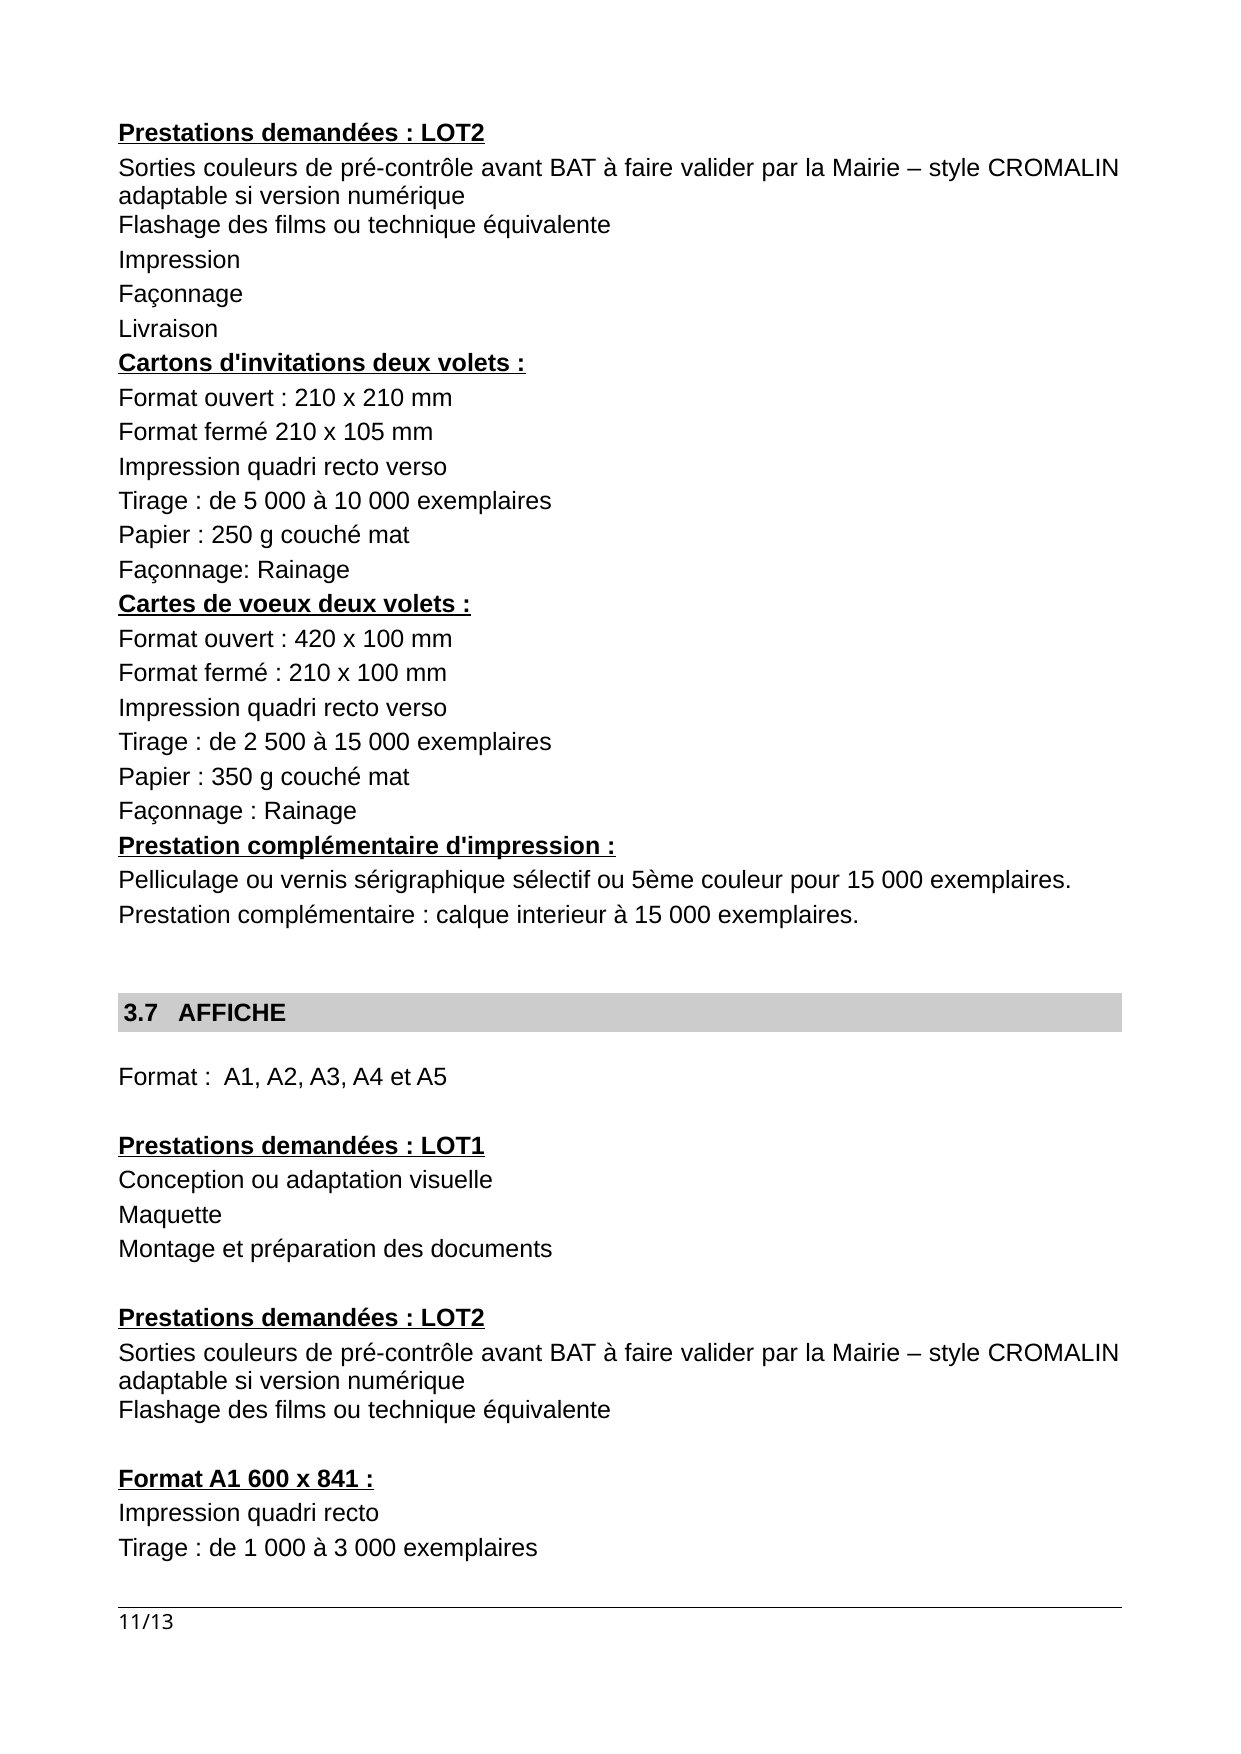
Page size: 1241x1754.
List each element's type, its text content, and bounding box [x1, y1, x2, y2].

text Format ouvert : 210 x 210 mm [118, 382, 1122, 411]
text Prestations demandées : LOT1 [118, 1131, 1122, 1159]
text Impression quadri recto [118, 1498, 1122, 1527]
text Façonnage [118, 279, 1122, 308]
text Tirage : de 5 000 à 10 000 exemplaires [118, 486, 1122, 515]
text Prestation complémentaire : calque interieur à 15 000 exemplaires. [118, 900, 1122, 928]
text Pelliculage ou vernis sérigraphique sélectif ou 5ème couleur pour 15 000 exemplaires. [118, 865, 1122, 894]
text Façonnage : Rainage [118, 796, 1122, 825]
text Cartons d'invitations deux volets : [118, 348, 1122, 377]
text Maquette [118, 1199, 1122, 1228]
text Conception ou adaptation visuelle [118, 1165, 1122, 1194]
text Format ouvert : 420 x 100 mm [118, 624, 1122, 653]
text Tirage : de 2 500 à 15 000 exemplaires [118, 727, 1122, 756]
text Tirage : de 1 000 à 3 000 exemplaires [118, 1533, 1122, 1562]
text Montage et préparation des documents [118, 1234, 1122, 1263]
text Livraison [118, 313, 1122, 342]
text Sorties couleurs de pré-contrôle avant BAT à faire valider par la Mairie – style CROMALIN adaptable si version numérique [118, 153, 1122, 210]
text Cartes de voeux deux volets : [118, 589, 1122, 618]
text Flashage des films ou technique équivalente [118, 1395, 1122, 1424]
text Papier : 250 g couché mat [118, 520, 1122, 549]
text Impression [118, 244, 1122, 273]
text Papier : 350 g couché mat [118, 762, 1122, 791]
text Format fermé 210 x 105 mm [118, 417, 1122, 446]
text Impression quadri recto verso [118, 693, 1122, 722]
text Format A1 600 x 841 : [118, 1464, 1122, 1493]
text Format fermé : 210 x 100 mm [118, 658, 1122, 687]
text Sorties couleurs de pré-contrôle avant BAT à faire valider par la Mairie – style CROMALIN adaptable si version numérique [118, 1337, 1122, 1395]
text Impression quadri recto verso [118, 451, 1122, 480]
text Façonnage: Rainage [118, 555, 1122, 584]
subtitle 3.7 AFFICHE [120, 996, 1120, 1030]
text Flashage des films ou technique équivalente [118, 210, 1122, 239]
text Prestation complémentaire d'impression : [118, 831, 1122, 859]
text Prestations demandées : LOT2 [118, 1303, 1122, 1332]
text Prestations demandées : LOT2 [118, 118, 1122, 147]
text Format : A1, A2, A3, A4 et A5 [118, 1062, 1122, 1090]
